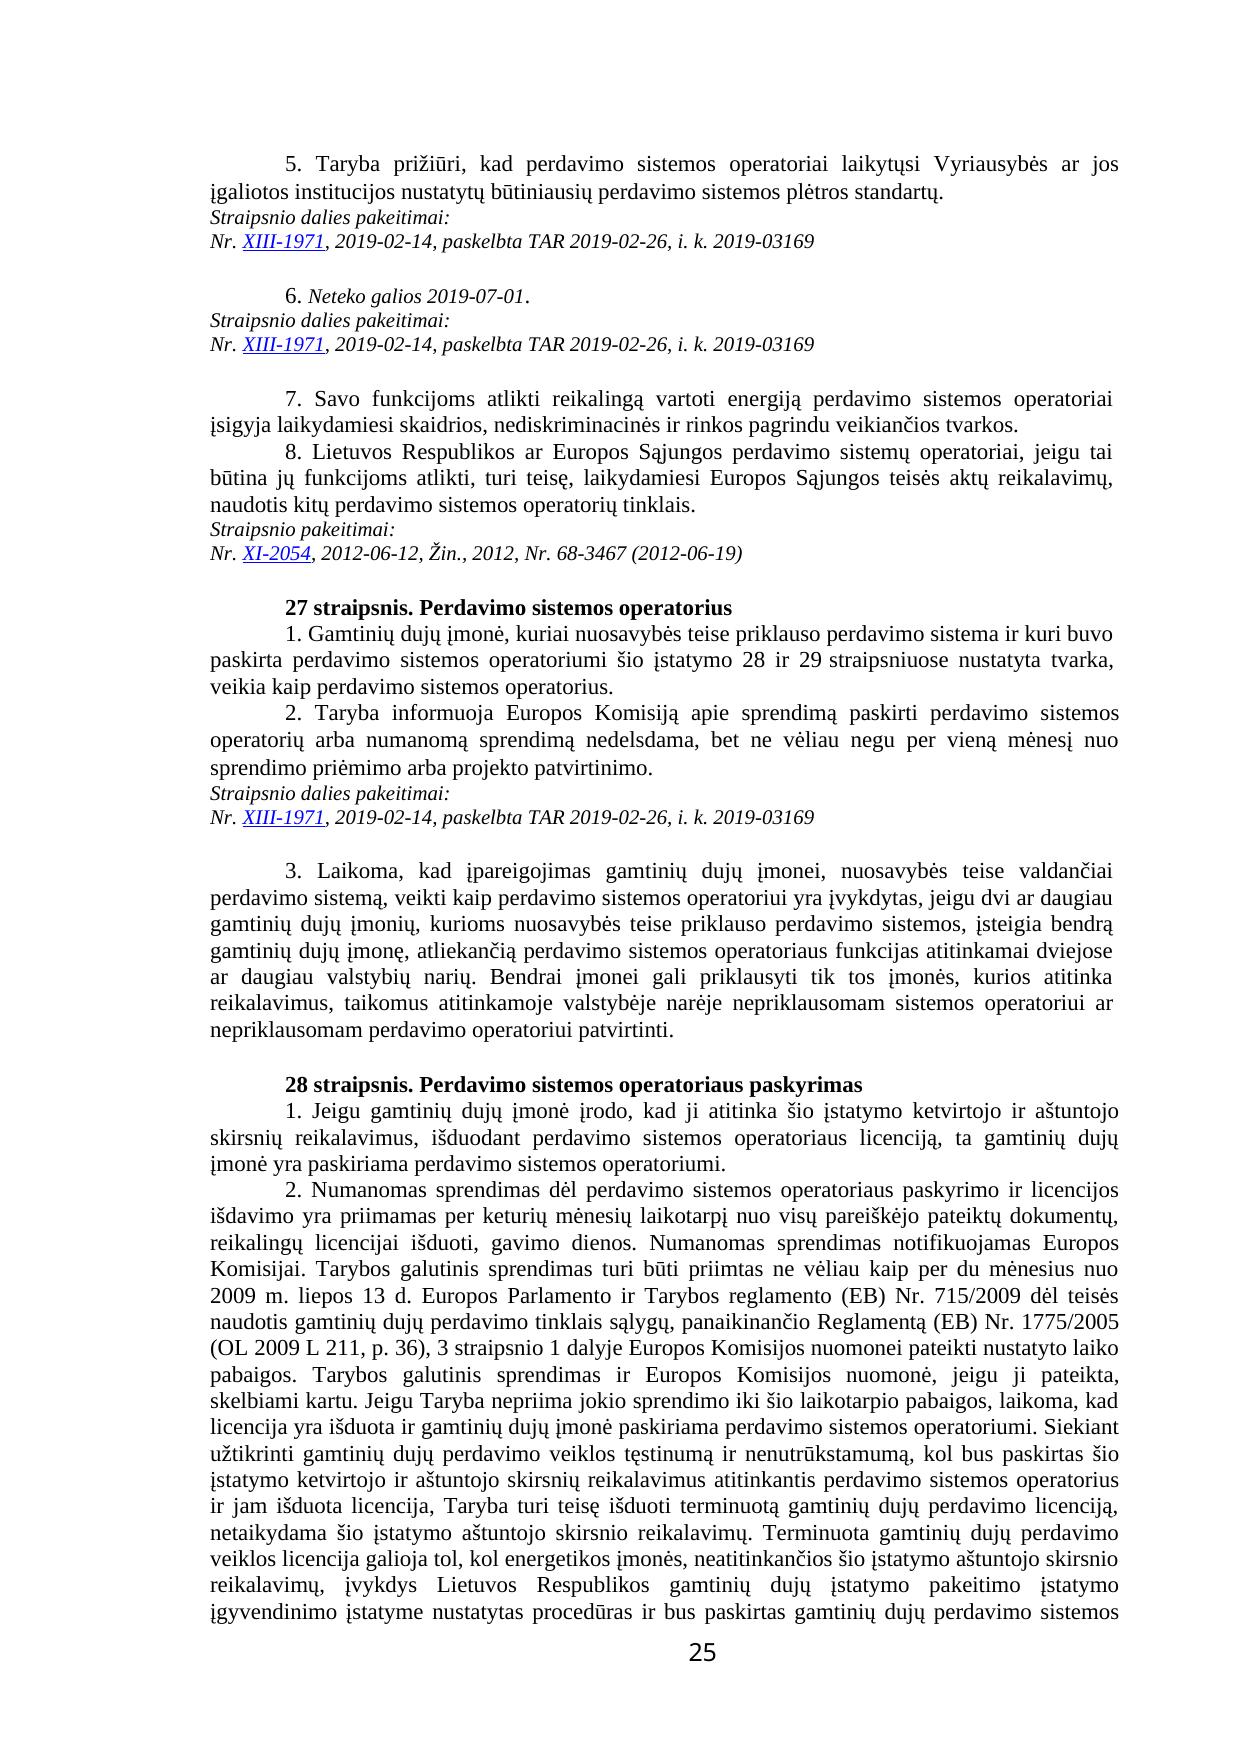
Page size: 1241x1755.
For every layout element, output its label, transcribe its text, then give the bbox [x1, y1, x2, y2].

text Straipsnio dalies pakeitimai: [210, 308, 1120, 332]
text 1. Gamtinių dujų įmonė, kuriai nuosavybės teise priklauso perdavimo sistema ir kuri buvo paskirta perdavimo sistemos operatoriumi šio įstatymo 28 ir 29 straipsniuose nustatyta tvarka, veikia kaip perdavimo sistemos operatorius. [210, 620, 1114, 699]
text Straipsnio pakeitimai: [210, 517, 1120, 541]
text Nr. XI-2054, 2012-06-12, Žin., 2012, Nr. 68-3467 (2012-06-19) [210, 541, 1120, 565]
text 27 straipsnis. Perdavimo sistemos operatorius [210, 594, 1114, 620]
text 5. Taryba prižiūri, kad perdavimo sistemos operatoriai laikytųsi Vyriausybės ar jos įgaliotos institucijos nustatytų būtiniausių perdavimo sistemos plėtros standartų. [210, 150, 1120, 205]
text Straipsnio dalies pakeitimai: [210, 205, 1120, 229]
text 28 straipsnis. Perdavimo sistemos operatoriaus paskyrimas [210, 1071, 1120, 1097]
text 8. Lietuvos Respublikos ar Europos Sąjungos perdavimo sistemų operatoriai, jeigu tai būtina jų funkcijoms atlikti, turi teisę, laikydamiesi Europos Sąjungos teisės aktų reikalavimų, naudotis kitų perdavimo sistemos operatorių tinklais. [210, 438, 1114, 517]
text Nr. XIII-1971, 2019-02-14, paskelbta TAR 2019-02-26, i. k. 2019-03169 [210, 229, 1120, 253]
text 2. Numanomas sprendimas dėl perdavimo sistemos operatoriaus paskyrimo ir licencijos išdavimo yra priimamas per keturių mėnesių laikotarpį nuo visų pareiškėjo pateiktų dokumentų, reikalingų licencijai išduoti, gavimo dienos. Numanomas sprendimas notifikuojamas Europos Komisijai. Tarybos galutinis sprendimas turi būti priimtas ne vėliau kaip per du mėnesius nuo 2009 m. liepos 13 d. Europos Parlamento ir Tarybos reglamento (EB) Nr. 715/2009 dėl teisės naudotis gamtinių dujų perdavimo tinklais sąlygų, panaikinančio Reglamentą (EB) Nr. 1775/2005 (OL 2009 L 211, p. 36), 3 straipsnio 1 dalyje Europos Komisijos nuomonei pateikti nustatyto laiko pabaigos. Tarybos galutinis sprendimas ir Europos Komisijos nuomonė, jeigu ji pateikta, skelbiami kartu. Jeigu Taryba nepriima jokio sprendimo iki šio laikotarpio pabaigos, laikoma, kad licencija yra išduota ir gamtinių dujų įmonė paskiriama perdavimo sistemos operatoriumi. Siekiant užtikrinti gamtinių dujų perdavimo veiklos tęstinumą ir nenutrūkstamumą, kol bus paskirtas šio įstatymo ketvirtojo ir aštuntojo skirsnių reikalavimus atitinkantis perdavimo sistemos operatorius ir jam išduota licencija, Taryba turi teisę išduoti terminuotą gamtinių dujų perdavimo licenciją, netaikydama šio įstatymo aštuntojo skirsnio reikalavimų. Terminuota gamtinių dujų perdavimo veiklos licencija galioja tol, kol energetikos įmonės, neatitinkančios šio įstatymo aštuntojo skirsnio reikalavimų, įvykdys Lietuvos Respublikos gamtinių dujų įstatymo pakeitimo įstatymo įgyvendinimo įstatyme nustatytas procedūras ir bus paskirtas gamtinių dujų perdavimo sistemos [210, 1176, 1120, 1624]
text 3. Laikoma, kad įpareigojimas gamtinių dujų įmonei, nuosavybės teise valdančiai perdavimo sistemą, veikti kaip perdavimo sistemos operatoriui yra įvykdytas, jeigu dvi ar daugiau gamtinių dujų įmonių, kurioms nuosavybės teise priklauso perdavimo sistemos, įsteigia bendrą gamtinių dujų įmonę, atliekančią perdavimo sistemos operatoriaus funkcijas atitinkamai dviejose ar daugiau valstybių narių. Bendrai įmonei gali priklausyti tik tos įmonės, kurios atitinka reikalavimus, taikomus atitinkamoje valstybėje narėje nepriklausomam sistemos operatoriui ar nepriklausomam perdavimo operatoriui patvirtinti. [210, 858, 1114, 1042]
text 6. Neteko galios 2019-07-01. [210, 282, 1114, 308]
text 7. Savo funkcijoms atlikti reikalingą vartoti energiją perdavimo sistemos operatoriai įsigyja laikydamiesi skaidrios, nediskriminacinės ir rinkos pagrindu veikiančios tvarkos. [210, 385, 1114, 438]
text 2. Taryba informuoja Europos Komisiją apie sprendimą paskirti perdavimo sistemos operatorių arba numanomą sprendimą nedelsdama, bet ne vėliau negu per vieną mėnesį nuo sprendimo priėmimo arba projekto patvirtinimo. [210, 699, 1120, 781]
text Nr. XIII-1971, 2019-02-14, paskelbta TAR 2019-02-26, i. k. 2019-03169 [210, 332, 1120, 356]
text 1. Jeigu gamtinių dujų įmonė įrodo, kad ji atitinka šio įstatymo ketvirtojo ir aštuntojo skirsnių reikalavimus, išduodant perdavimo sistemos operatoriaus licenciją, ta gamtinių dujų įmonė yra paskiriama perdavimo sistemos operatoriumi. [210, 1097, 1120, 1176]
text Straipsnio dalies pakeitimai: [210, 781, 1120, 805]
text Nr. XIII-1971, 2019-02-14, paskelbta TAR 2019-02-26, i. k. 2019-03169 [210, 805, 1120, 829]
